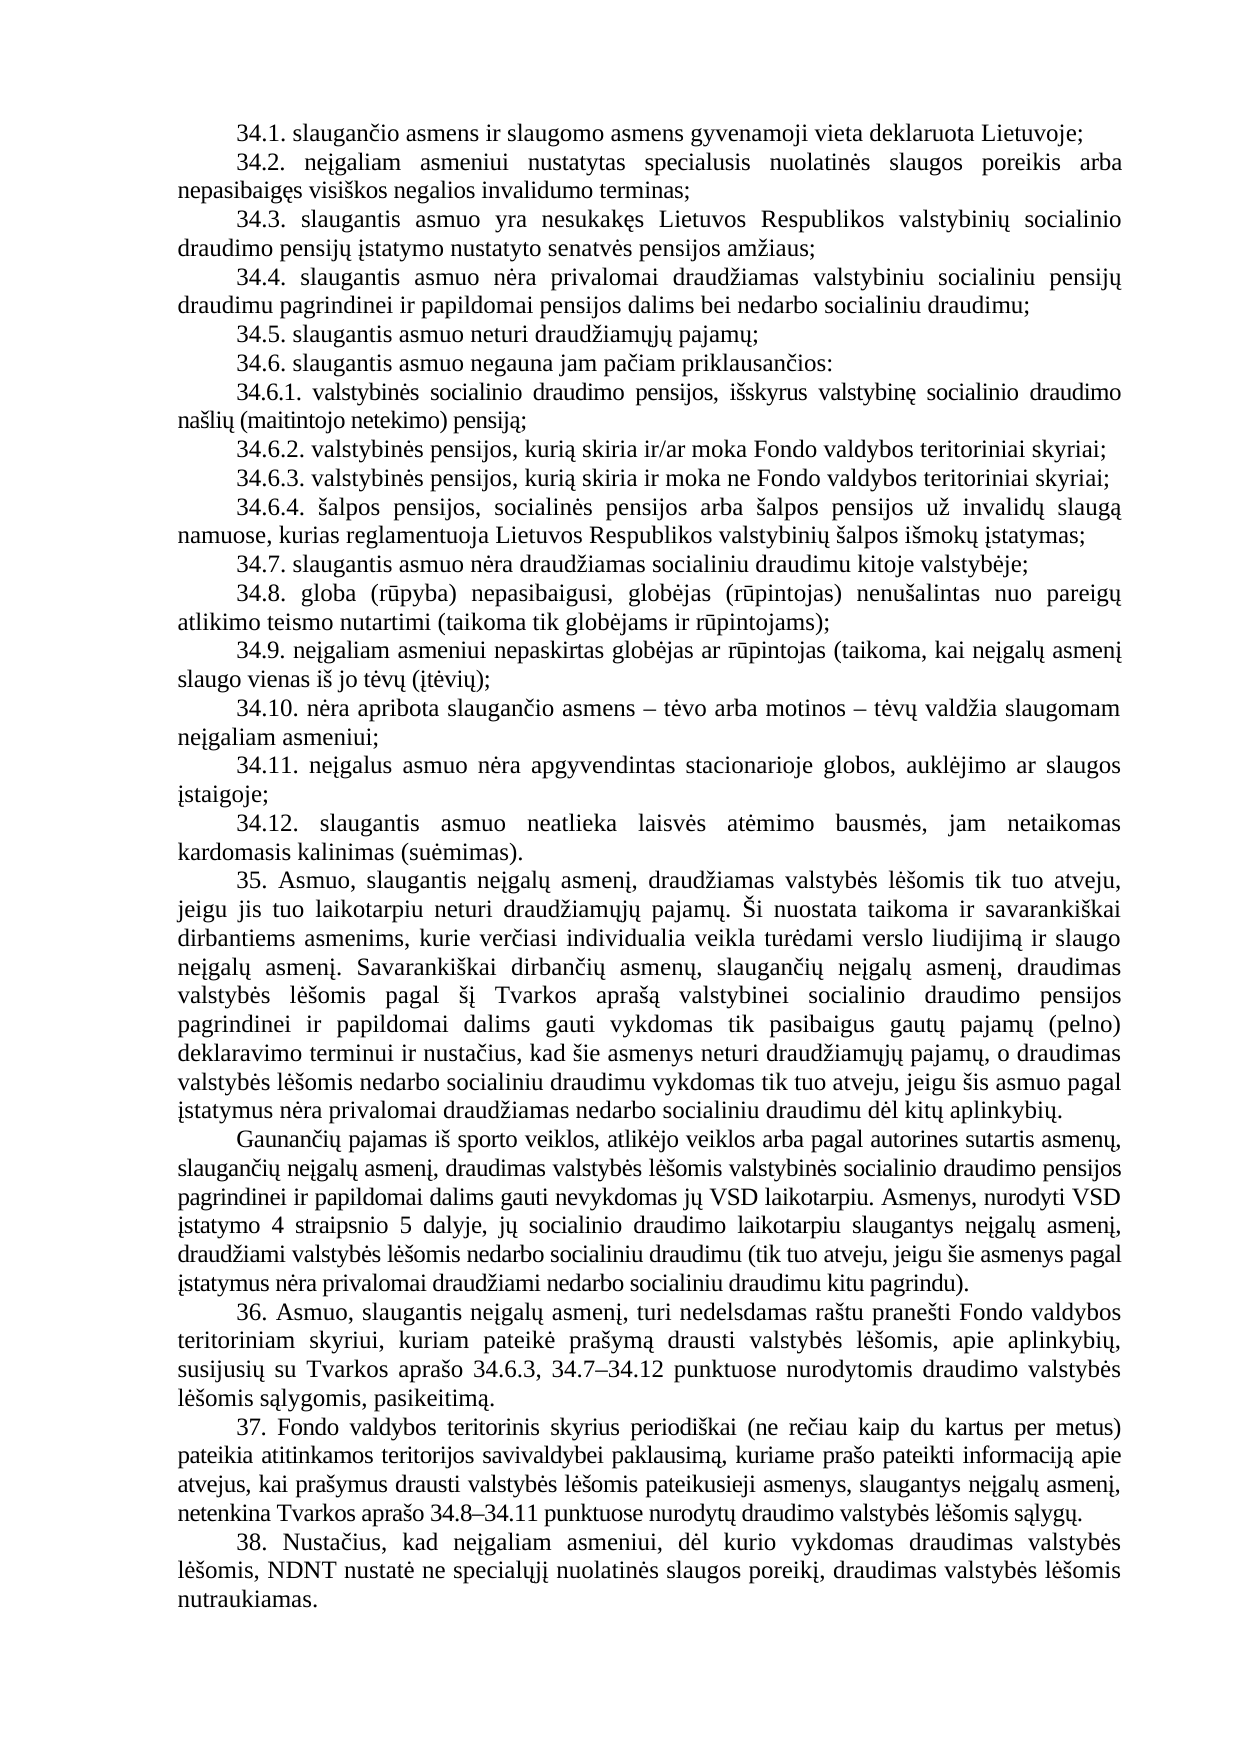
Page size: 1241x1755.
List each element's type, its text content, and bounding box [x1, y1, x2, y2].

text 34.3. slaugantis asmuo yra nesukakęs Lietuvos Respublikos valstybinių socialinio draudimo pensijų įstatymo nustatyto senatvės pensijos amžiaus; [177, 204, 1122, 262]
text 34.2. neįgaliam asmeniui nustatytas specialusis nuolatinės slaugos poreikis arba nepasibaigęs visiškos negalios invalidumo terminas; [177, 147, 1122, 204]
text 36. Asmuo, slaugantis neįgalų asmenį, turi nedelsdamas raštu pranešti Fondo valdybos teritoriniam skyriui, kuriam pateikė prašymą drausti valstybės lėšomis, apie aplinkybių, susijusių su Tvarkos aprašo 34.6.3, 34.7–34.12 punktuose nurodytomis draudimo valstybės lėšomis sąlygomis, pasikeitimą. [177, 1297, 1122, 1412]
text 34.10. nėra apribota slaugančio asmens – tėvo arba motinos – tėvų valdžia slaugomam neįgaliam asmeniui; [177, 693, 1122, 751]
text 34.5. slaugantis asmuo neturi draudžiamųjų pajamų; [177, 319, 1122, 348]
text 34.11. neįgalus asmuo nėra apgyvendintas stacionarioje globos, auklėjimo ar slaugos įstaigoje; [177, 751, 1122, 808]
text 34.4. slaugantis asmuo nėra privalomai draudžiamas valstybiniu socialiniu pensijų draudimu pagrindinei ir papildomai pensijos dalims bei nedarbo socialiniu draudimu; [177, 262, 1122, 319]
text 34.1. slaugančio asmens ir slaugomo asmens gyvenamoji vieta deklaruota Lietuvoje; [177, 118, 1122, 147]
text 34.7. slaugantis asmuo nėra draudžiamas socialiniu draudimu kitoje valstybėje; [177, 549, 1122, 578]
text 34.6.2. valstybinės pensijos, kurią skiria ir/ar moka Fondo valdybos teritoriniai skyriai; [177, 434, 1122, 463]
text 35. Asmuo, slaugantis neįgalų asmenį, draudžiamas valstybės lėšomis tik tuo atveju, jeigu jis tuo laikotarpiu neturi draudžiamųjų pajamų. Ši nuostata taikoma ir savarankiškai dirbantiems asmenims, kurie verčiasi individualia veikla turėdami verslo liudijimą ir slaugo neįgalų asmenį. Savarankiškai dirbančių asmenų, slaugančių neįgalų asmenį, draudimas valstybės lėšomis pagal šį Tvarkos aprašą valstybinei socialinio draudimo pensijos pagrindinei ir papildomai dalims gauti vykdomas tik pasibaigus gautų pajamų (pelno) deklaravimo terminui ir nustačius, kad šie asmenys neturi draudžiamųjų pajamų, o draudimas valstybės lėšomis nedarbo socialiniu draudimu vykdomas tik tuo atveju, jeigu šis asmuo pagal įstatymus nėra privalomai draudžiamas nedarbo socialiniu draudimu dėl kitų aplinkybių. [177, 866, 1122, 1124]
text Gaunančių pajamas iš sporto veiklos, atlikėjo veiklos arba pagal autorines sutartis asmenų, slaugančių neįgalų asmenį, draudimas valstybės lėšomis valstybinės socialinio draudimo pensijos pagrindinei ir papildomai dalims gauti nevykdomas jų VSD laikotarpiu. Asmenys, nurodyti VSD įstatymo 4 straipsnio 5 dalyje, jų socialinio draudimo laikotarpiu slaugantys neįgalų asmenį, draudžiami valstybės lėšomis nedarbo socialiniu draudimu (tik tuo atveju, jeigu šie asmenys pagal įstatymus nėra privalomai draudžiami nedarbo socialiniu draudimu kitu pagrindu). [177, 1124, 1122, 1297]
text 37. Fondo valdybos teritorinis skyrius periodiškai (ne rečiau kaip du kartus per metus) pateikia atitinkamos teritorijos savivaldybei paklausimą, kuriame prašo pateikti informaciją apie atvejus, kai prašymus drausti valstybės lėšomis pateikusieji asmenys, slaugantys neįgalų asmenį, netenkina Tvarkos aprašo 34.8–34.11 punktuose nurodytų draudimo valstybės lėšomis sąlygų. [177, 1412, 1122, 1527]
text 34.6.4. šalpos pensijos, socialinės pensijos arba šalpos pensijos už invalidų slaugą namuose, kurias reglamentuoja Lietuvos Respublikos valstybinių šalpos išmokų įstatymas; [177, 492, 1122, 549]
text 34.6.3. valstybinės pensijos, kurią skiria ir moka ne Fondo valdybos teritoriniai skyriai; [177, 463, 1122, 492]
text 34.9. neįgaliam asmeniui nepaskirtas globėjas ar rūpintojas (taikoma, kai neįgalų asmenį slaugo vienas iš jo tėvų (įtėvių); [177, 636, 1122, 693]
text 34.6.1. valstybinės socialinio draudimo pensijos, išskyrus valstybinę socialinio draudimo našlių (maitintojo netekimo) pensiją; [177, 377, 1122, 434]
text 34.6. slaugantis asmuo negauna jam pačiam priklausančios: [177, 348, 1122, 377]
text 34.12. slaugantis asmuo neatlieka laisvės atėmimo bausmės, jam netaikomas kardomasis kalinimas (suėmimas). [177, 808, 1122, 866]
text 38. Nustačius, kad neįgaliam asmeniui, dėl kurio vykdomas draudimas valstybės lėšomis, NDNT nustatė ne specialųjį nuolatinės slaugos poreikį, draudimas valstybės lėšomis nutraukiamas. [177, 1527, 1122, 1613]
text 34.8. globa (rūpyba) nepasibaigusi, globėjas (rūpintojas) nenušalintas nuo pareigų atlikimo teismo nutartimi (taikoma tik globėjams ir rūpintojams); [177, 578, 1122, 636]
